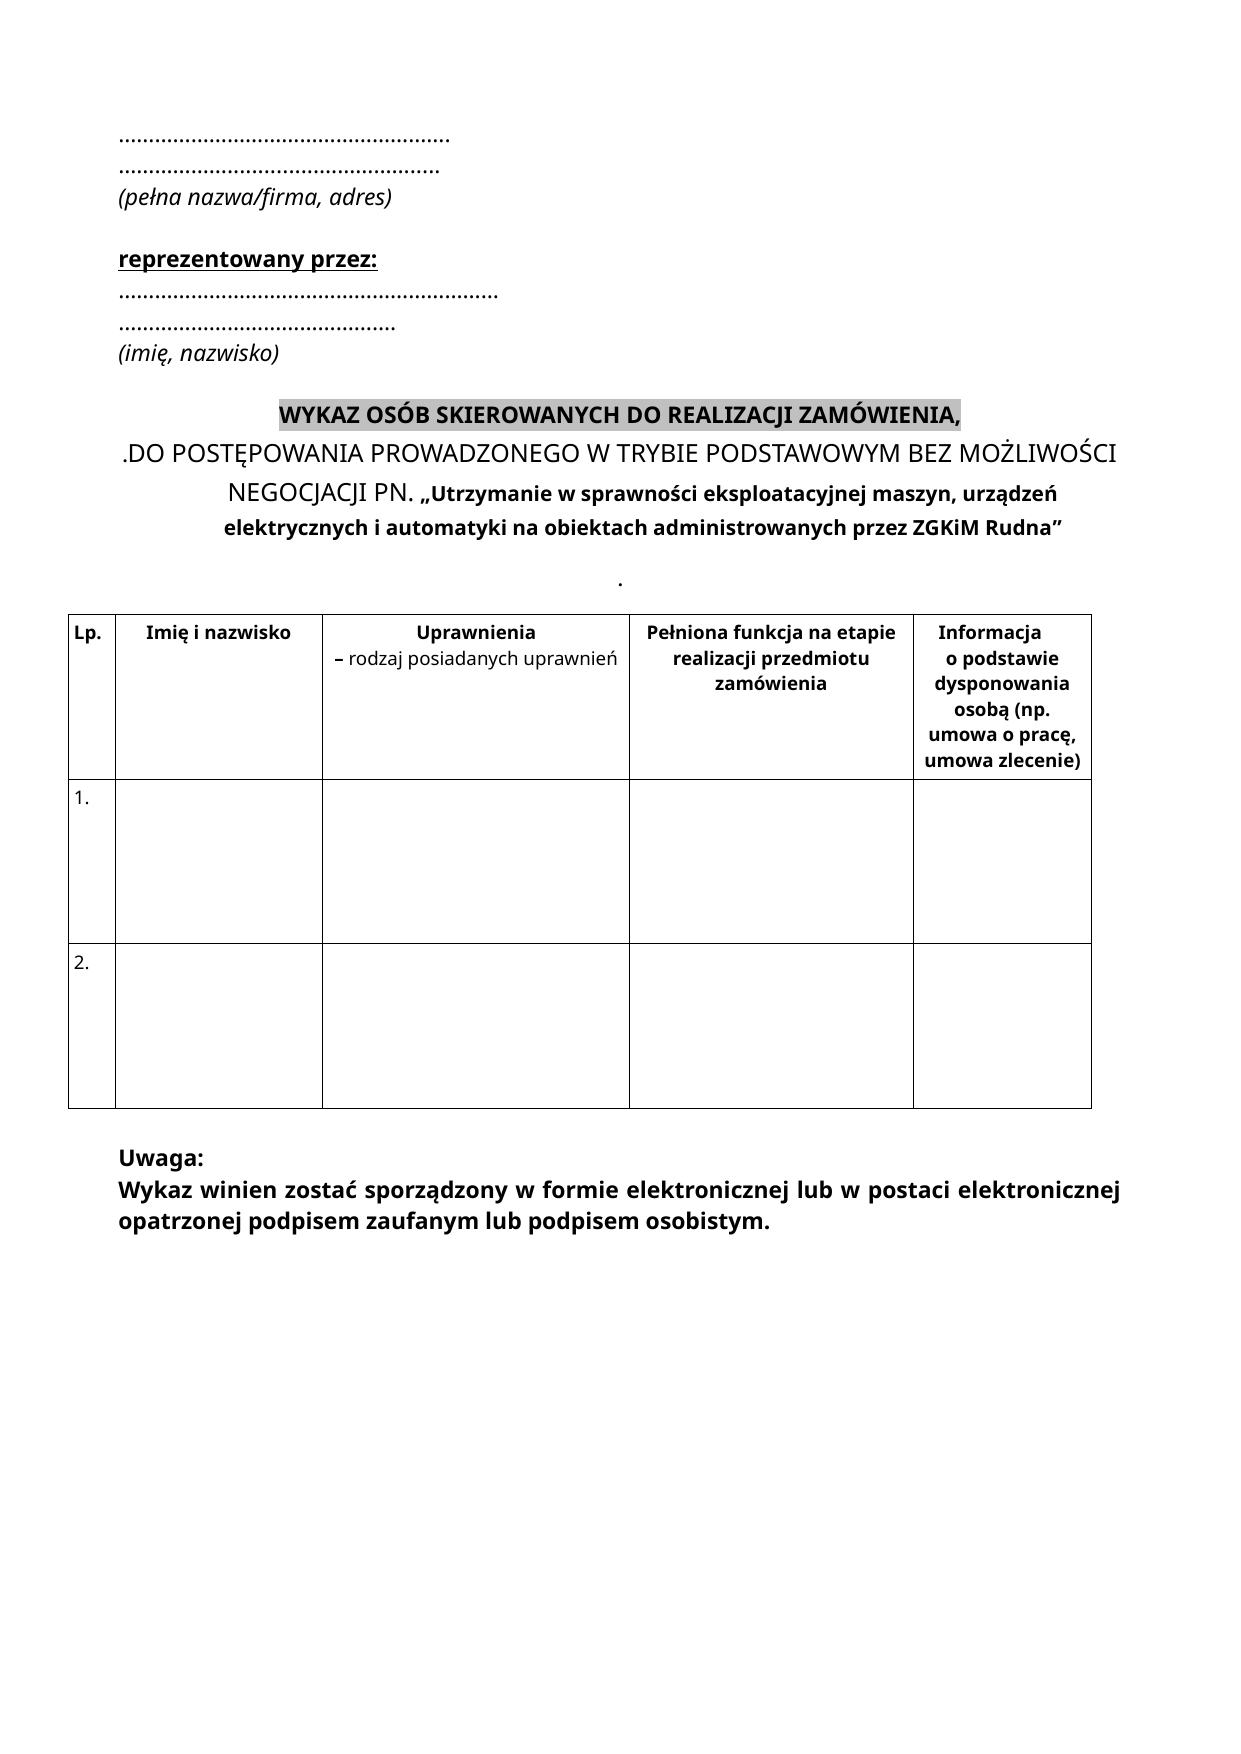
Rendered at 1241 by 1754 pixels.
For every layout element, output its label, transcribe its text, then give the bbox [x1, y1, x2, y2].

text (pełna nazwa/firma, adres) [118, 181, 502, 212]
table_cell [116, 944, 322, 1108]
text WYKAZ OSÓB SKIEROWANYCH DO REALIZACJI ZAMÓWIENIA, [118, 399, 1122, 431]
table_header Informacja o podstawie dysponowania osobą (np. umowa o pracę, umowa zlecenie) [914, 615, 1091, 778]
table_cell 2. [69, 944, 115, 1108]
text ………………………………………………………………………………………………. [118, 274, 502, 337]
list DO POSTĘPOWANIA PROWADZONEGO W TRYBIE PODSTAWOWYM BEZ MOŻLIWOŚCI NEGOCJACJI PN. „Utrzymanie w sprawności eksploatacyjnej maszyn, urządzeń elektrycznych i automatyki na obiektach administrowanych przez ZGKiM Rudna” [118, 435, 1122, 541]
table_cell [914, 780, 1091, 943]
text reprezentowany przez: [118, 243, 1122, 274]
table_header Uprawnienia – rodzaj posiadanych uprawnień [323, 615, 629, 778]
text (imię, nazwisko) [118, 337, 502, 368]
table_cell 1. [69, 780, 115, 943]
table_cell [116, 780, 322, 943]
table_header Pełniona funkcja na etapie realizacji przedmiotu zamówienia [630, 615, 913, 778]
table_cell [630, 780, 913, 943]
table_cell [630, 944, 913, 1108]
table_header Lp. [69, 615, 115, 778]
table_cell [323, 780, 629, 943]
text Uwaga: [118, 1142, 1122, 1173]
text ……………………………………………….………………...............……………..... [118, 118, 502, 181]
text Wykaz winien zostać sporządzony w formie elektronicznej lub w postaci elektronicznej opatrzonej podpisem zaufanym lub podpisem osobistym. [118, 1173, 1122, 1236]
table_header Imię i nazwisko [116, 615, 322, 778]
table_cell [914, 944, 1091, 1108]
table_cell [323, 944, 629, 1108]
